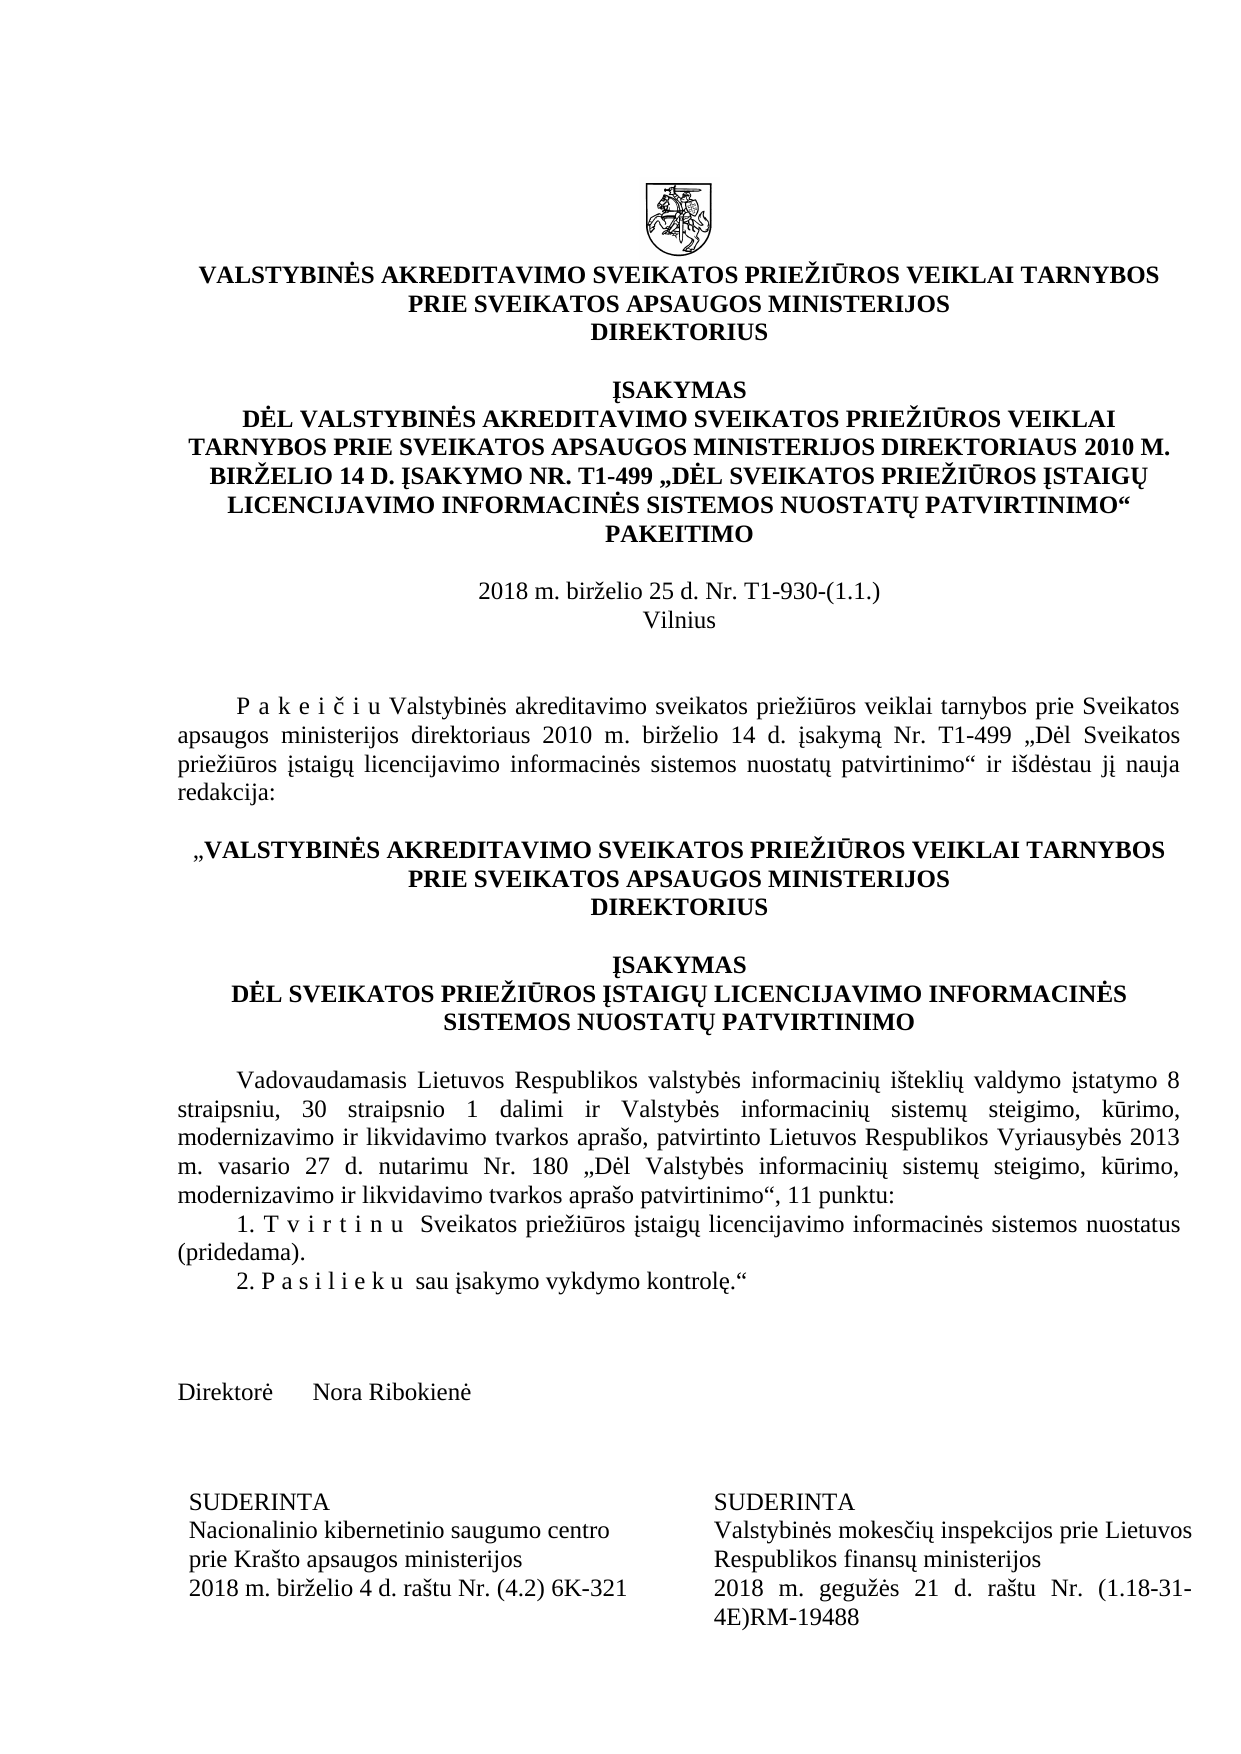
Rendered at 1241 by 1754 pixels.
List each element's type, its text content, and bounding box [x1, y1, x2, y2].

table_header SUDERINTA Nacionalinio kibernetinio saugumo centro prie Krašto apsaugos ministerijos 2018 m. birželio 4 d. raštu Nr. (4.2) 6K-321 [177, 1487, 702, 1631]
text PRIE SVEIKATOS APSAUGOS MINISTERIJOS [177, 864, 1181, 892]
text 1. T v i r t i n u Sveikatos priežiūros įstaigų licencijavimo informacinės sistemos nuostatus (pridedama). [177, 1209, 1181, 1266]
text 2018 m. birželio 25 d. Nr. T1-930-(1.1.) [177, 576, 1181, 605]
text Vilnius [177, 605, 1181, 634]
text PRIE SVEIKATOS APSAUGOS MINISTERIJOS [177, 289, 1181, 317]
text DĖL VALSTYBINĖS AKREDITAVIMO SVEIKATOS PRIEŽIŪROS VEIKLAI TARNYBOS PRIE SVEIKATOS APSAUGOS MINISTERIJOS DIREKTORIAUS 2010 M. BIRŽELIO 14 D. ĮSAKYMO NR. T1-499 „DĖL SVEIKATOS PRIEŽIŪROS ĮSTAIGŲ LICENCIJAVIMO INFORMACINĖS SISTEMOS NUOSTATŲ PATVIRTINIMO“ PAKEITIMO [177, 404, 1181, 547]
text P a k e i č i u Valstybinės akreditavimo sveikatos priežiūros veiklai tarnybos prie Sveikatos apsaugos ministerijos direktoriaus 2010 m. birželio 14 d. įsakymą Nr. T1-499 „Dėl Sveikatos priežiūros įstaigų licencijavimo informacinės sistemos nuostatų patvirtinimo“ ir išdėstau jį nauja redakcija: [177, 691, 1181, 806]
text DĖL SVEIKATOS PRIEŽIŪROS ĮSTAIGŲ LICENCIJAVIMO INFORMACINĖS SISTEMOS NUOSTATŲ PATVIRTINIMO [177, 979, 1181, 1036]
text VALSTYBINĖS AKREDITAVIMO SVEIKATOS PRIEŽIŪROS VEIKLAI TARNYBOS [177, 260, 1181, 289]
table_header SUDERINTA Valstybinės mokesčių inspekcijos prie Lietuvos Respublikos finansų ministerijos 2018 m. gegužės 21 d. raštu Nr. (1.18-31-4E)RM-19488 [703, 1487, 1204, 1631]
text ĮSAKYMAS [177, 375, 1181, 404]
text 2. P a s i l i e k u sau įsakymo vykdymo kontrolę.“ [177, 1266, 1181, 1295]
text DIREKTORIUS [177, 317, 1181, 346]
text Vadovaudamasis Lietuvos Respublikos valstybės informacinių išteklių valdymo įstatymo 8 straipsniu, 30 straipsnio 1 dalimi ir Valstybės informacinių sistemų steigimo, kūrimo, modernizavimo ir likvidavimo tvarkos aprašo, patvirtinto Lietuvos Respublikos Vyriausybės 2013 m. vasario 27 d. nutarimu Nr. 180 „Dėl Valstybės informacinių sistemų steigimo, kūrimo, modernizavimo ir likvidavimo tvarkos aprašo patvirtinimo“, 11 punktu: [177, 1065, 1181, 1209]
text Direktorė Nora Ribokienė [177, 1377, 1181, 1405]
text DIREKTORIUS [177, 892, 1181, 921]
text ĮSAKYMAS [177, 950, 1181, 979]
text „VALSTYBINĖS AKREDITAVIMO SVEIKATOS PRIEŽIŪROS VEIKLAI TARNYBOS [177, 835, 1181, 864]
